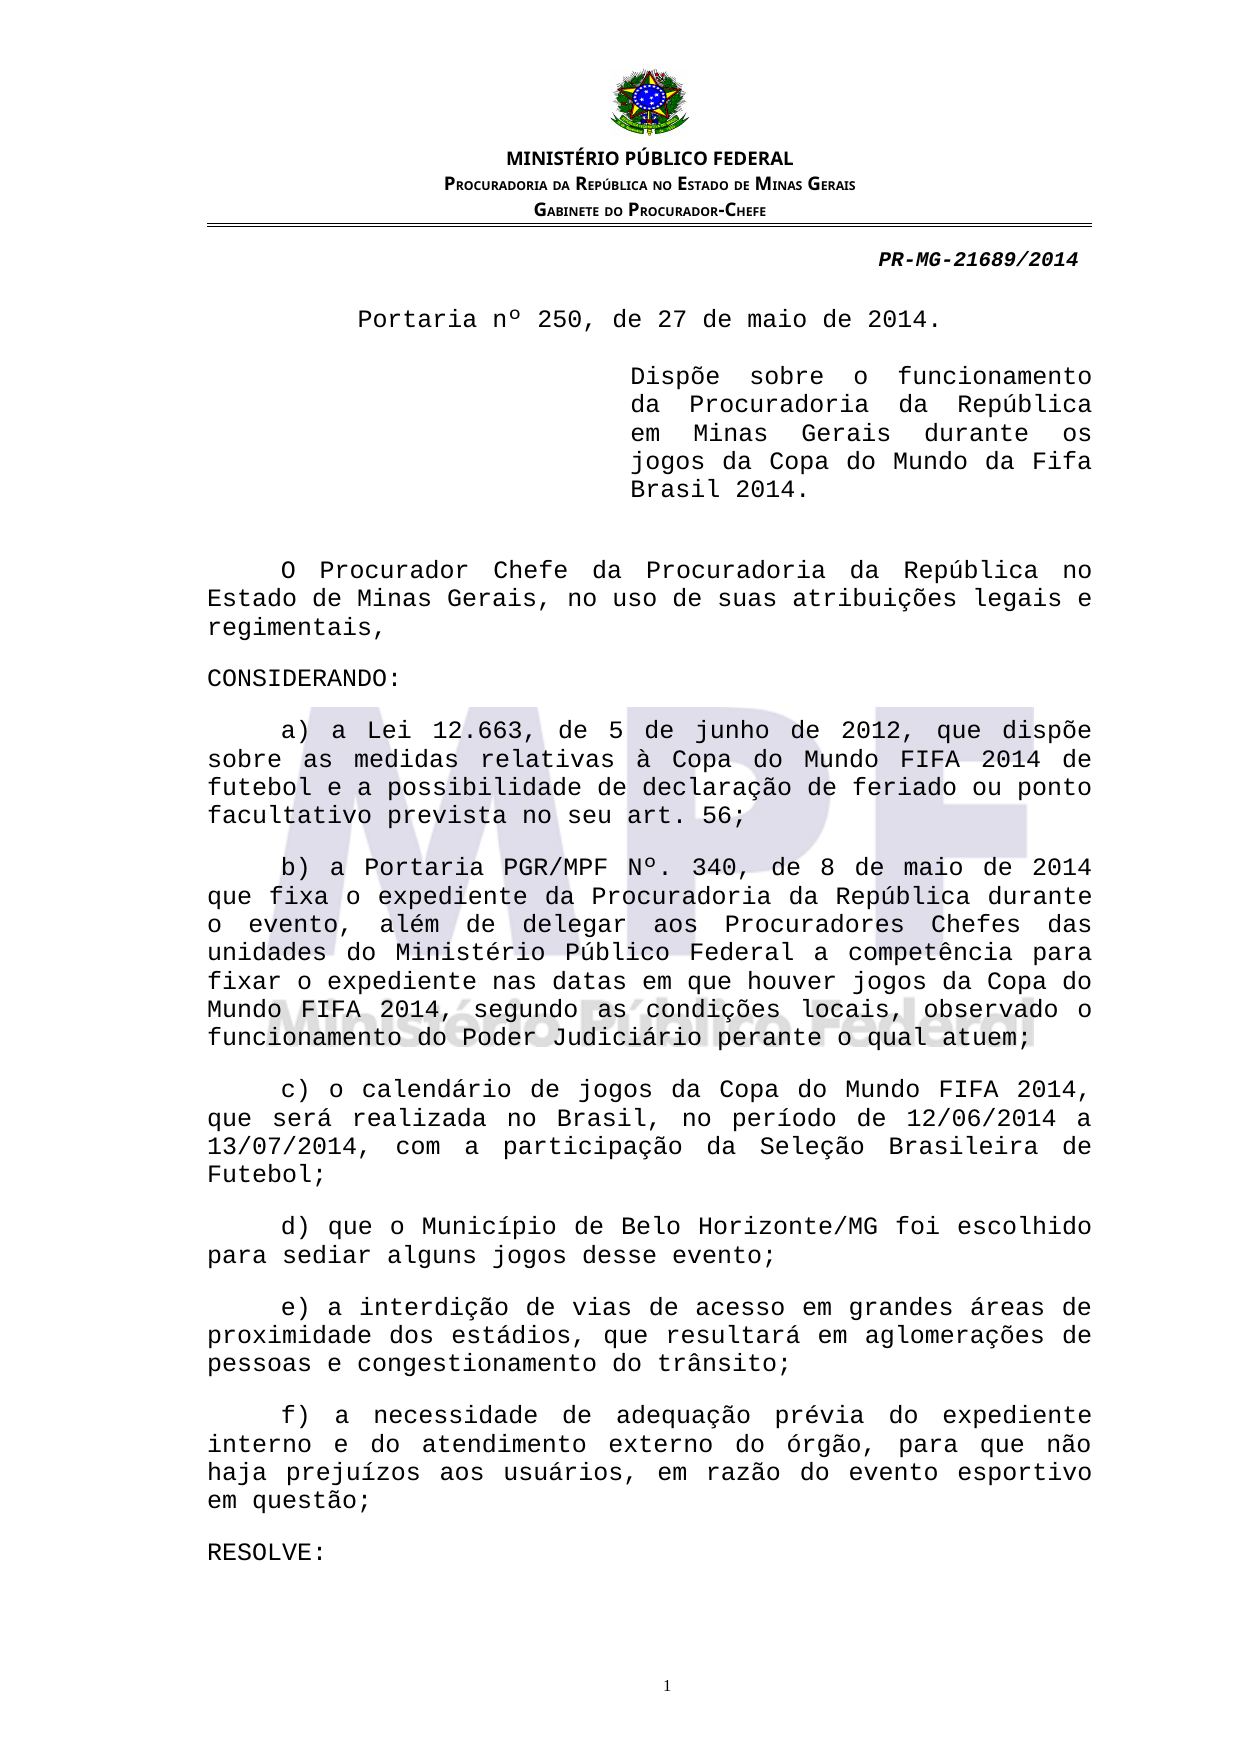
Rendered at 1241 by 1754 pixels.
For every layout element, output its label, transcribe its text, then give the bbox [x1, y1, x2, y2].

picture [266, 707, 1034, 718]
text d) que o Município de Belo Horizonte/MG foi escolhido para sediar alguns jogos desse evento; [207, 1214, 1092, 1271]
text PR-MG-21689/2014 [207, 249, 1092, 273]
picture [610, 68, 689, 136]
text f) a necessidade de adequação prévia do expediente interno e do atendimento externo do órgão, para que não haja prejuízos aos usuários, em razão do evento esportivo em questão; [207, 1403, 1092, 1516]
text Dispõe sobre o funcionamento da Procuradoria da República em Minas Gerais durante os jogos da Copa do Mundo da Fifa Brasil 2014. [630, 364, 1092, 505]
picture [266, 831, 1034, 855]
text RESOLVE: [207, 1540, 1092, 1568]
text e) a interdição de vias de acesso em grandes áreas de proximidade dos estádios, que resultará em aglomerações de pessoas e congestionamento do trânsito; [207, 1294, 1092, 1379]
text CONSIDERANDO: [207, 666, 1092, 694]
text b) a Portaria PGR/MPF Nº. 340, de 8 de maio de 2014 que fixa o expediente da Procuradoria da República durante o evento, além de delegar aos Procuradores Chefes das unidades do Ministério Público Federal a competência para fixar o expediente nas datas em que houver jogos da Copa do Mundo FIFA 2014, segundo as condições locais, observado o funcionamento do Poder Judiciário perante o qual atuem; [207, 855, 1092, 1053]
text O Procurador Chefe da Procuradoria da República no Estado de Minas Gerais, no uso de suas atribuições legais e regimentais, [207, 557, 1092, 642]
text Portaria nº 250, de 27 de maio de 2014. [207, 307, 1092, 335]
text c) o calendário de jogos da Copa do Mundo FIFA 2014, que será realizada no Brasil, no período de 12/06/2014 a 13/07/2014, com a participação da Seleção Brasileira de Futebol; [207, 1077, 1092, 1190]
text a) a Lei 12.663, de 5 de junho de 2012, que dispõe sobre as medidas relativas à Copa do Mundo FIFA 2014 de futebol e a possibilidade de declaração de feriado ou ponto facultativo prevista no seu art. 56; [207, 718, 1092, 831]
